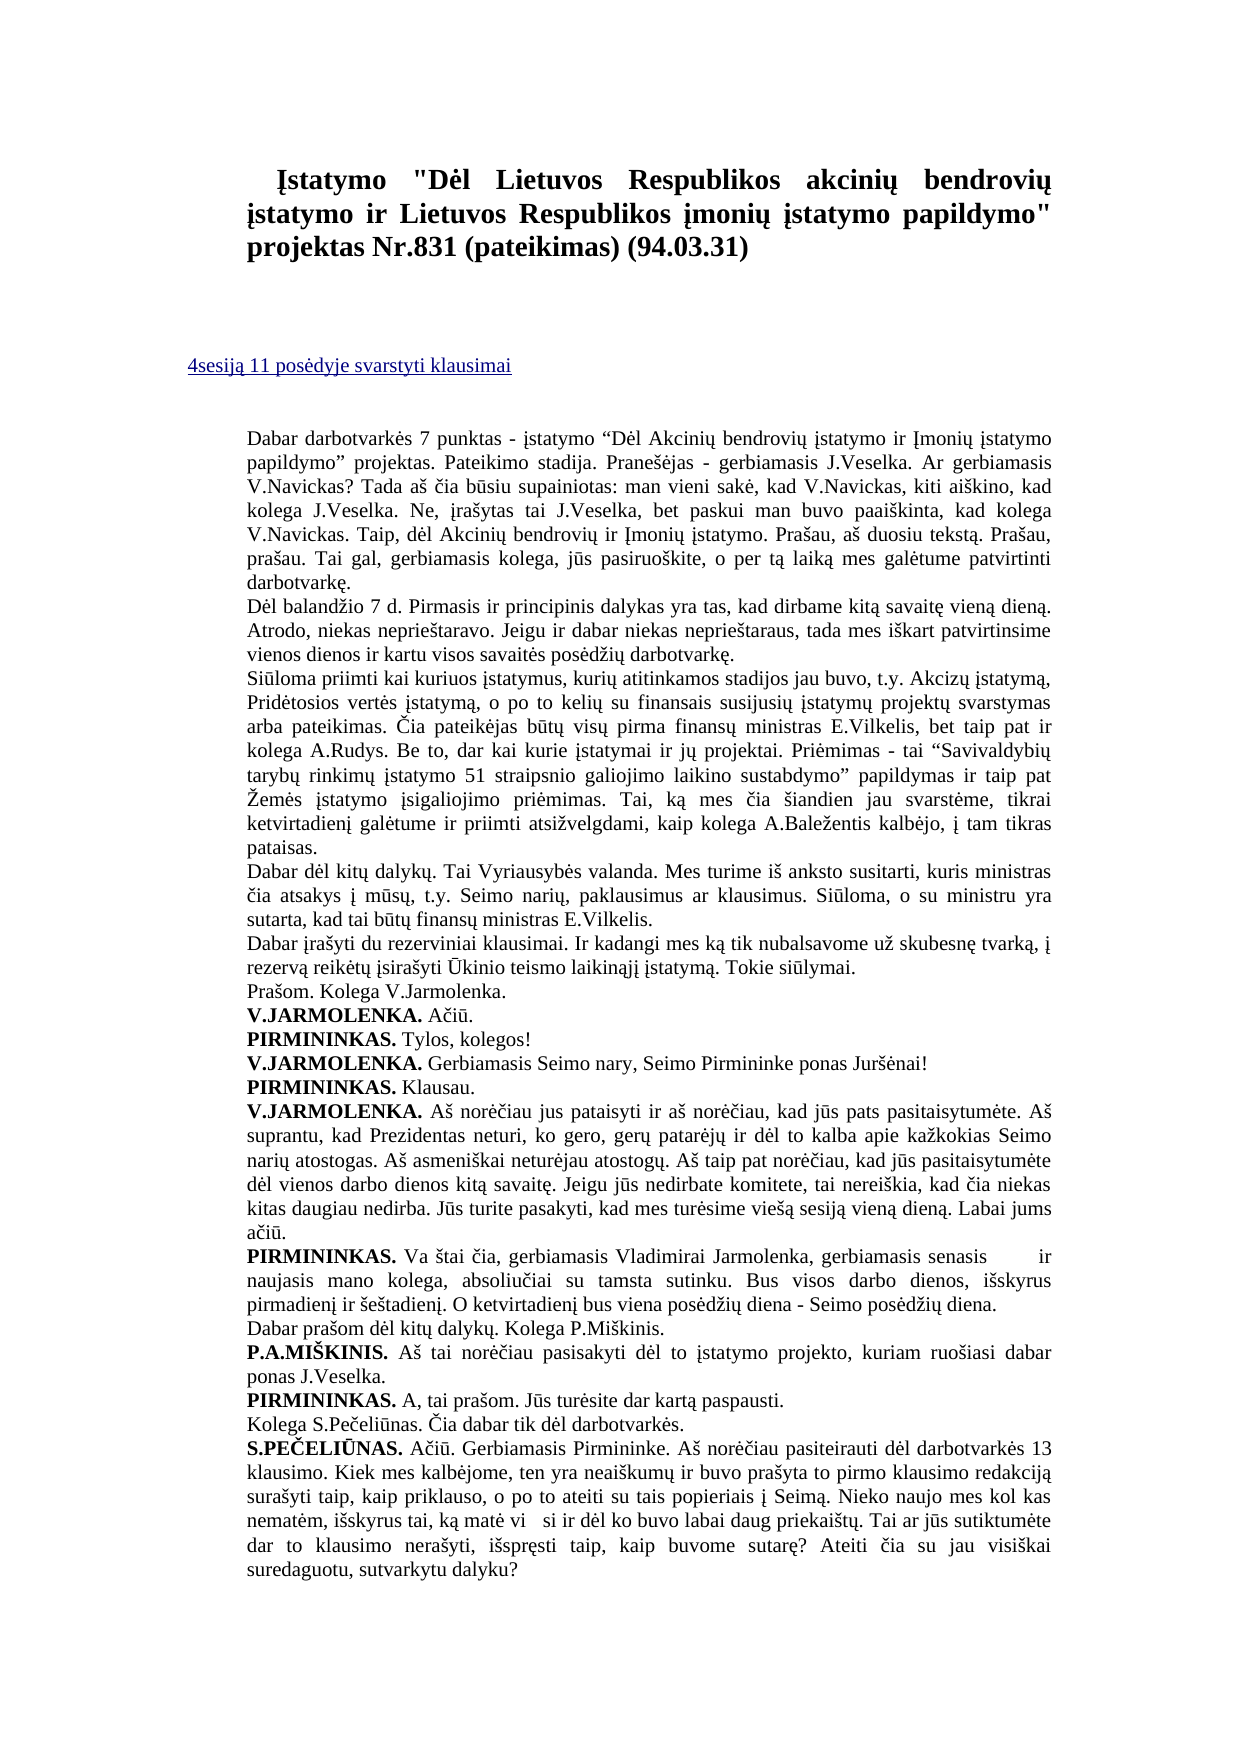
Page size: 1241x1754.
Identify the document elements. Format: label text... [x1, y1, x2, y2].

text PIRMININKAS. Va štai čia, gerbiamasis Vladimirai Jarmolenka, gerbiamasis senasis ir naujasis mano kolega, absoliučiai su tamsta sutinku. Bus visos darbo dienos, išskyrus pirmadienį ir šeštadienį. O ketvirtadienį bus viena posėdžių diena - Seimo posėdžių diena. [247, 1244, 1053, 1316]
text Prašom. Kolega V.Jarmolenka. [247, 979, 1053, 1003]
text Siūloma priimti kai kuriuos įstatymus, kurių atitinkamos stadijos jau buvo, t.y. Akcizų įstatymą, Pridėtosios vertės įstatymą, o po to kelių su finansais susijusių įstatymų projektų svarstymas arba pateikimas. Čia pateikėjas būtų visų pirma finansų ministras E.Vilkelis, bet taip pat ir kolega A.Rudys. Be to, dar kai kurie įstatymai ir jų projektai. Priėmimas - tai “Savivaldybių tarybų rinkimų įstatymo 51 straipsnio galiojimo laikino sustabdymo” papildymas ir taip pat Žemės įstatymo įsigaliojimo priėmimas. Tai, ką mes čia šiandien jau svarstėme, tikrai ketvirtadienį galėtume ir priimti atsižvelgdami, kaip kolega A.Baležentis kalbėjo, į tam tikras pataisas. [247, 666, 1053, 859]
text Dėl balandžio 7 d. Pirmasis ir principinis dalykas yra tas, kad dirbame kitą savaitę vieną dieną. Atrodo, niekas neprieštaravo. Jeigu ir dabar niekas neprieštaraus, tada mes iškart patvirtinsime vienos dienos ir kartu visos savaitės posėdžių darbotvarkę. [247, 594, 1053, 666]
text Dabar darbotvarkės 7 punktas - įstatymo “Dėl Akcinių bendrovių įstatymo ir Įmonių įstatymo papildymo” projektas. Pateikimo stadija. Pranešėjas - gerbiamasis J.Veselka. Ar gerbiamasis V.Navickas? Tada aš čia būsiu supainiotas: man vieni sakė, kad V.Navickas, kiti aiškino, kad kolega J.Veselka. Ne, įrašytas tai J.Veselka, bet paskui man buvo paaiškinta, kad kolega V.Navickas. Taip, dėl Akcinių bendrovių ir Įmonių įstatymo. Prašau, aš duosiu tekstą. Prašau, prašau. Tai gal, gerbiamasis kolega, jūs pasiruoškite, o per tą laiką mes galėtume patvirtinti darbotvarkę. [247, 426, 1053, 594]
text V.JARMOLENKA. Aš norėčiau jus pataisyti ir aš norėčiau, kad jūs pats pasitaisytumėte. Aš suprantu, kad Prezidentas neturi, ko gero, gerų patarėjų ir dėl to kalba apie kažkokias Seimo narių atostogas. Aš asmeniškai neturėjau atostogų. Aš taip pat norėčiau, kad jūs pasitaisytumėte dėl vienos darbo dienos kitą savaitę. Jeigu jūs nedirbate komitete, tai nereiškia, kad čia niekas kitas daugiau nedirba. Jūs turite pasakyti, kad mes turėsime viešą sesiją vieną dieną. Labai jums ačiū. [247, 1099, 1053, 1244]
text P.A.MIŠKINIS. Aš tai norėčiau pasisakyti dėl to įstatymo projekto, kuriam ruošiasi dabar ponas J.Veselka. [247, 1340, 1053, 1388]
text PIRMININKAS. Klausau. [247, 1075, 1053, 1099]
text Dabar dėl kitų dalykų. Tai Vyriausybės valanda. Mes turime iš anksto susitarti, kuris ministras čia atsakys į mūsų, t.y. Seimo narių, paklausimus ar klausimus. Siūloma, o su ministru yra sutarta, kad tai būtų finansų ministras E.Vilkelis. [247, 859, 1053, 931]
text Dabar įrašyti du rezerviniai klausimai. Ir kadangi mes ką tik nubalsavome už skubesnę tvarką, į rezervą reikėtų įsirašyti Ūkinio teismo laikinąjį įstatymą. Tokie siūlymai. [247, 931, 1053, 979]
text Dabar prašom dėl kitų dalykų. Kolega P.Miškinis. [247, 1316, 1053, 1340]
text S.PEČELIŪNAS. Ačiū. Gerbiamasis Pirmininke. Aš norėčiau pasiteirauti dėl darbotvarkės 13 klausimo. Kiek mes kalbėjome, ten yra neaiškumų ir buvo prašyta to pirmo klausimo redakciją surašyti taip, kaip priklauso, o po to ateiti su tais popieriais į Seimą. Nieko naujo mes kol kas nematėm, išskyrus tai, ką matė vi si ir dėl ko buvo labai daug priekaištų. Tai ar jūs sutiktumėte dar to klausimo nerašyti, išspręsti taip, kaip buvome sutarę? Ateiti čia su jau visiškai suredaguotu, sutvarkytu dalyku? [247, 1436, 1053, 1581]
text V.JARMOLENKA. Ačiū. [247, 1003, 1053, 1027]
text Įstatymo "Dėl Lietuvos Respublikos akcinių bendrovių įstatymo ir Lietuvos Respublikos įmonių įstatymo papildymo" projektas Nr.831 (pateikimas) (94.03.31) [247, 162, 1053, 263]
text Kolega S.Pečeliūnas. Čia dabar tik dėl darbotvarkės. [247, 1412, 1053, 1436]
text PIRMININKAS. A, tai prašom. Jūs turėsite dar kartą paspausti. [247, 1388, 1053, 1412]
text PIRMININKAS. Tylos, kolegos! [247, 1027, 1053, 1051]
text 4sesiją 11 posėdyje svarstyti klausimai [187, 353, 1053, 377]
text V.JARMOLENKA. Gerbiamasis Seimo nary, Seimo Pirmininke ponas Juršėnai! [247, 1051, 1053, 1075]
